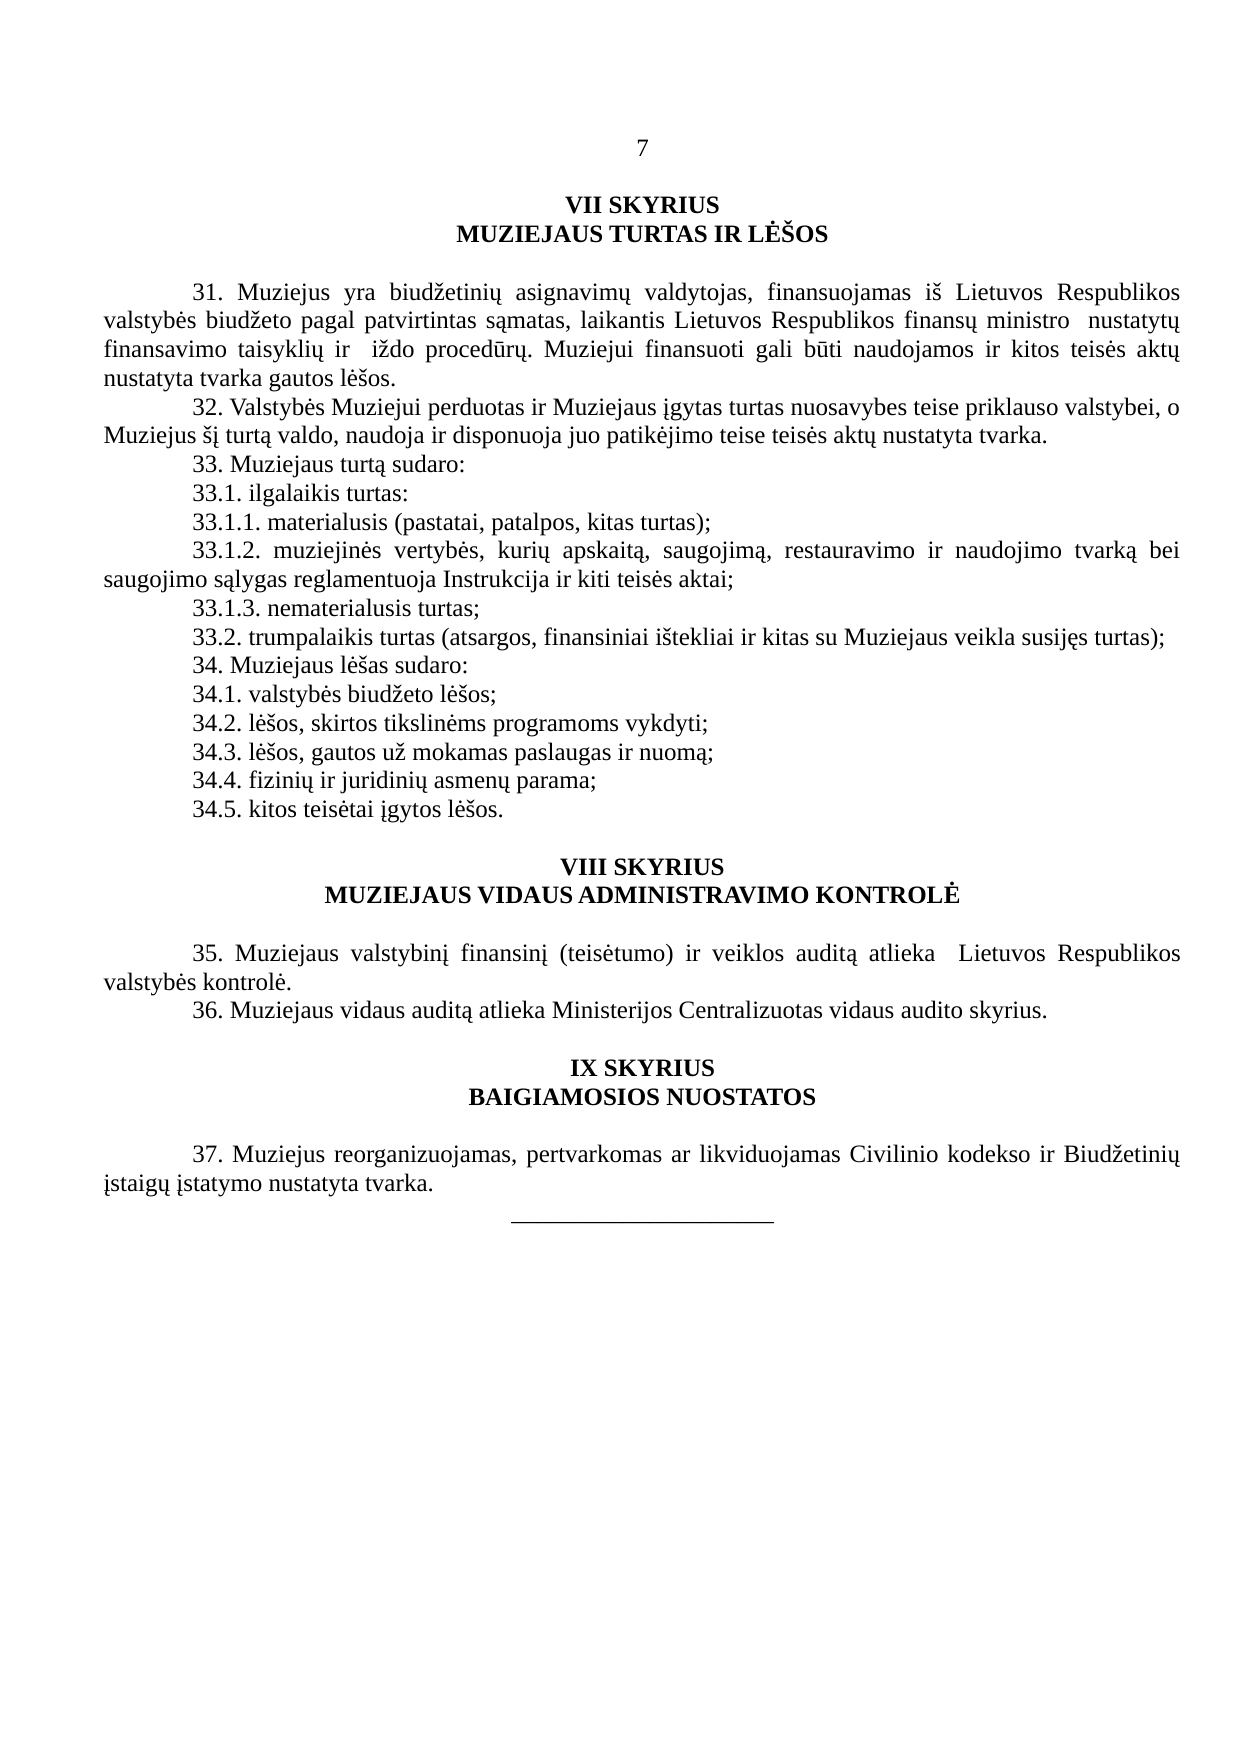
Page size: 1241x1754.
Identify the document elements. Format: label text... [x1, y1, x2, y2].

text 35. Muziejaus valstybinį finansinį (teisėtumo) ir veiklos auditą atlieka Lietuvos Respublikos valstybės kontrolė. [103, 938, 1181, 995]
text 31. Muziejus yra biudžetinių asignavimų valdytojas, finansuojamas iš Lietuvos Respublikos valstybės biudžeto pagal patvirtintas sąmatas, laikantis Lietuvos Respublikos finansų ministro nustatytų finansavimo taisyklių ir iždo procedūrų. Muziejui finansuoti gali būti naudojamos ir kitos teisės aktų nustatyta tvarka gautos lėšos. [103, 277, 1181, 392]
text 36. Muziejaus vidaus auditą atlieka Ministerijos Centralizuotas vidaus audito skyrius. [103, 995, 1181, 1024]
text 34.3. lėšos, gautos už mokamas paslaugas ir nuomą; [103, 737, 1181, 765]
text _____________________ [103, 1197, 1181, 1225]
text 33.2. trumpalaikis turtas (atsargos, finansiniai ištekliai ir kitas su Muziejaus veikla susijęs turtas); [103, 622, 1181, 650]
text 33. Muziejaus turtą sudaro: [103, 449, 1181, 478]
text 32. Valstybės Muziejui perduotas ir Muziejaus įgytas turtas nuosavybes teise priklauso valstybei, o Muziejus šį turtą valdo, naudoja ir disponuoja juo patikėjimo teise teisės aktų nustatyta tvarka. [103, 392, 1181, 449]
text 33.1. ilgalaikis turtas: [103, 478, 1181, 507]
text 34.4. fizinių ir juridinių asmenų parama; [103, 765, 1181, 794]
text 34.5. kitos teisėtai įgytos lėšos. [103, 794, 1181, 823]
text BAIGIAMOSIOS NUOSTATOS [103, 1082, 1181, 1110]
text 34.2. lėšos, skirtos tikslinėms programoms vykdyti; [103, 708, 1181, 737]
text IX SKYRIUS [103, 1053, 1181, 1082]
text 37. Muziejus reorganizuojamas, pertvarkomas ar likviduojamas Civilinio kodekso ir Biudžetinių įstaigų įstatymo nustatyta tvarka. [103, 1139, 1181, 1197]
text 33.1.2. muziejinės vertybės, kurių apskaitą, saugojimą, restauravimo ir naudojimo tvarką bei saugojimo sąlygas reglamentuoja Instrukcija ir kiti teisės aktai; [103, 535, 1181, 593]
text MUZIEJAUS VIDAUS ADMINISTRAVIMO KONTROLĖ [103, 880, 1181, 909]
text 33.1.3. nematerialusis turtas; [103, 593, 1181, 622]
text 34.1. valstybės biudžeto lėšos; [103, 679, 1181, 708]
text VII SKYRIUS [103, 190, 1181, 219]
text 33.1.1. materialusis (pastatai, patalpos, kitas turtas); [103, 507, 1181, 535]
text VIII SKYRIUS [103, 852, 1181, 880]
text 34. Muziejaus lėšas sudaro: [103, 650, 1181, 679]
text MUZIEJAUS TURTAS IR LĖŠOS [103, 219, 1181, 248]
